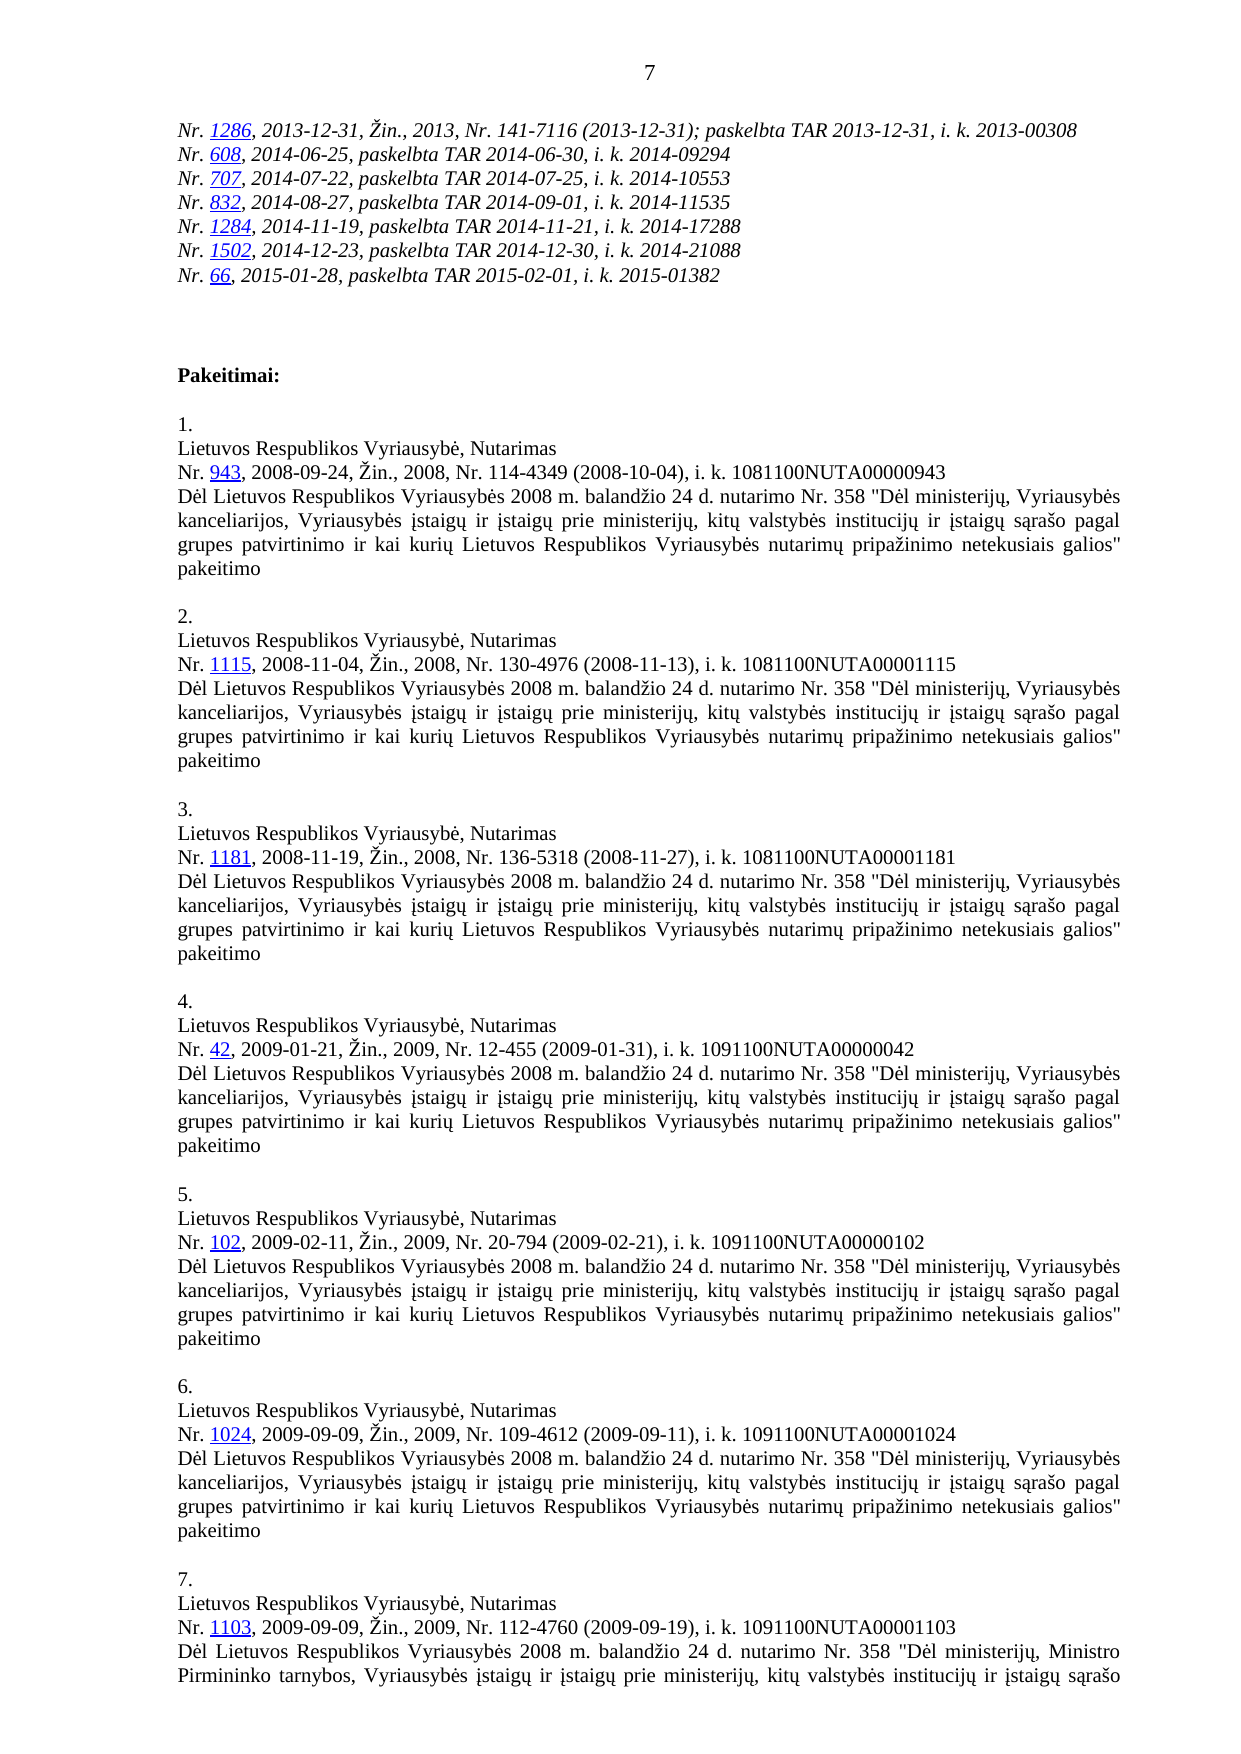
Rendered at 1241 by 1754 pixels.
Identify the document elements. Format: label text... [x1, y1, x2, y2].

text Lietuvos Respublikos Vyriausybė, Nutarimas [177, 1206, 1122, 1230]
text Pakeitimai: [177, 363, 1122, 387]
text Nr. 42, 2009-01-21, Žin., 2009, Nr. 12-455 (2009-01-31), i. k. 1091100NUTA00000042 [177, 1037, 1122, 1061]
text Lietuvos Respublikos Vyriausybė, Nutarimas [177, 1591, 1122, 1615]
text Lietuvos Respublikos Vyriausybė, Nutarimas [177, 1013, 1122, 1037]
text 2. [177, 604, 1122, 628]
text Nr. 943, 2008-09-24, Žin., 2008, Nr. 114-4349 (2008-10-04), i. k. 1081100NUTA00000943 [177, 460, 1122, 484]
text Nr. 1502, 2014-12-23, paskelbta TAR 2014-12-30, i. k. 2014-21088 [177, 238, 1122, 262]
text Dėl Lietuvos Respublikos Vyriausybės 2008 m. balandžio 24 d. nutarimo Nr. 358 "Dėl ministerijų, Vyriausybės kanceliarijos, Vyriausybės įstaigų ir įstaigų prie ministerijų, kitų valstybės institucijų ir įstaigų sąrašo pagal grupes patvirtinimo ir kai kurių Lietuvos Respublikos Vyriausybės nutarimų pripažinimo netekusiais galios" pakeitimo [177, 869, 1122, 965]
text 1. [177, 412, 1122, 436]
text 4. [177, 989, 1122, 1013]
text Dėl Lietuvos Respublikos Vyriausybės 2008 m. balandžio 24 d. nutarimo Nr. 358 "Dėl ministerijų, Vyriausybės kanceliarijos, Vyriausybės įstaigų ir įstaigų prie ministerijų, kitų valstybės institucijų ir įstaigų sąrašo pagal grupes patvirtinimo ir kai kurių Lietuvos Respublikos Vyriausybės nutarimų pripažinimo netekusiais galios" pakeitimo [177, 1061, 1122, 1157]
text Nr. 707, 2014-07-22, paskelbta TAR 2014-07-25, i. k. 2014-10553 [177, 166, 1122, 190]
text 3. [177, 797, 1122, 821]
text Nr. 66, 2015-01-28, paskelbta TAR 2015-02-01, i. k. 2015-01382 [177, 262, 1122, 287]
text Nr. 1024, 2009-09-09, Žin., 2009, Nr. 109-4612 (2009-09-11), i. k. 1091100NUTA00001024 [177, 1422, 1122, 1446]
text Dėl Lietuvos Respublikos Vyriausybės 2008 m. balandžio 24 d. nutarimo Nr. 358 "Dėl ministerijų, Vyriausybės kanceliarijos, Vyriausybės įstaigų ir įstaigų prie ministerijų, kitų valstybės institucijų ir įstaigų sąrašo pagal grupes patvirtinimo ir kai kurių Lietuvos Respublikos Vyriausybės nutarimų pripažinimo netekusiais galios" pakeitimo [177, 1446, 1122, 1542]
text Lietuvos Respublikos Vyriausybė, Nutarimas [177, 628, 1122, 652]
text Nr. 832, 2014-08-27, paskelbta TAR 2014-09-01, i. k. 2014-11535 [177, 190, 1122, 214]
text 5. [177, 1182, 1122, 1206]
text Nr. 102, 2009-02-11, Žin., 2009, Nr. 20-794 (2009-02-21), i. k. 1091100NUTA00000102 [177, 1230, 1122, 1254]
text Lietuvos Respublikos Vyriausybė, Nutarimas [177, 436, 1122, 460]
text Dėl Lietuvos Respublikos Vyriausybės 2008 m. balandžio 24 d. nutarimo Nr. 358 "Dėl ministerijų, Ministro Pirmininko tarnybos, Vyriausybės įstaigų ir įstaigų prie ministerijų, kitų valstybės institucijų ir įstaigų sąrašo [177, 1639, 1122, 1687]
text Nr. 1115, 2008-11-04, Žin., 2008, Nr. 130-4976 (2008-11-13), i. k. 1081100NUTA00001115 [177, 652, 1122, 676]
text Nr. 1286, 2013-12-31, Žin., 2013, Nr. 141-7116 (2013-12-31); paskelbta TAR 2013-12-31, i. k. 2013-00308 [177, 118, 1122, 142]
text Lietuvos Respublikos Vyriausybė, Nutarimas [177, 821, 1122, 845]
text Nr. 1181, 2008-11-19, Žin., 2008, Nr. 136-5318 (2008-11-27), i. k. 1081100NUTA00001181 [177, 845, 1122, 869]
text Nr. 1103, 2009-09-09, Žin., 2009, Nr. 112-4760 (2009-09-19), i. k. 1091100NUTA00001103 [177, 1615, 1122, 1639]
text Nr. 608, 2014-06-25, paskelbta TAR 2014-06-30, i. k. 2014-09294 [177, 142, 1122, 166]
text 7. [177, 1567, 1122, 1591]
text 6. [177, 1374, 1122, 1398]
text Dėl Lietuvos Respublikos Vyriausybės 2008 m. balandžio 24 d. nutarimo Nr. 358 "Dėl ministerijų, Vyriausybės kanceliarijos, Vyriausybės įstaigų ir įstaigų prie ministerijų, kitų valstybės institucijų ir įstaigų sąrašo pagal grupes patvirtinimo ir kai kurių Lietuvos Respublikos Vyriausybės nutarimų pripažinimo netekusiais galios" pakeitimo [177, 1254, 1122, 1350]
text Lietuvos Respublikos Vyriausybė, Nutarimas [177, 1398, 1122, 1422]
text Dėl Lietuvos Respublikos Vyriausybės 2008 m. balandžio 24 d. nutarimo Nr. 358 "Dėl ministerijų, Vyriausybės kanceliarijos, Vyriausybės įstaigų ir įstaigų prie ministerijų, kitų valstybės institucijų ir įstaigų sąrašo pagal grupes patvirtinimo ir kai kurių Lietuvos Respublikos Vyriausybės nutarimų pripažinimo netekusiais galios" pakeitimo [177, 484, 1122, 580]
text Dėl Lietuvos Respublikos Vyriausybės 2008 m. balandžio 24 d. nutarimo Nr. 358 "Dėl ministerijų, Vyriausybės kanceliarijos, Vyriausybės įstaigų ir įstaigų prie ministerijų, kitų valstybės institucijų ir įstaigų sąrašo pagal grupes patvirtinimo ir kai kurių Lietuvos Respublikos Vyriausybės nutarimų pripažinimo netekusiais galios" pakeitimo [177, 676, 1122, 772]
text Nr. 1284, 2014-11-19, paskelbta TAR 2014-11-21, i. k. 2014-17288 [177, 214, 1122, 238]
